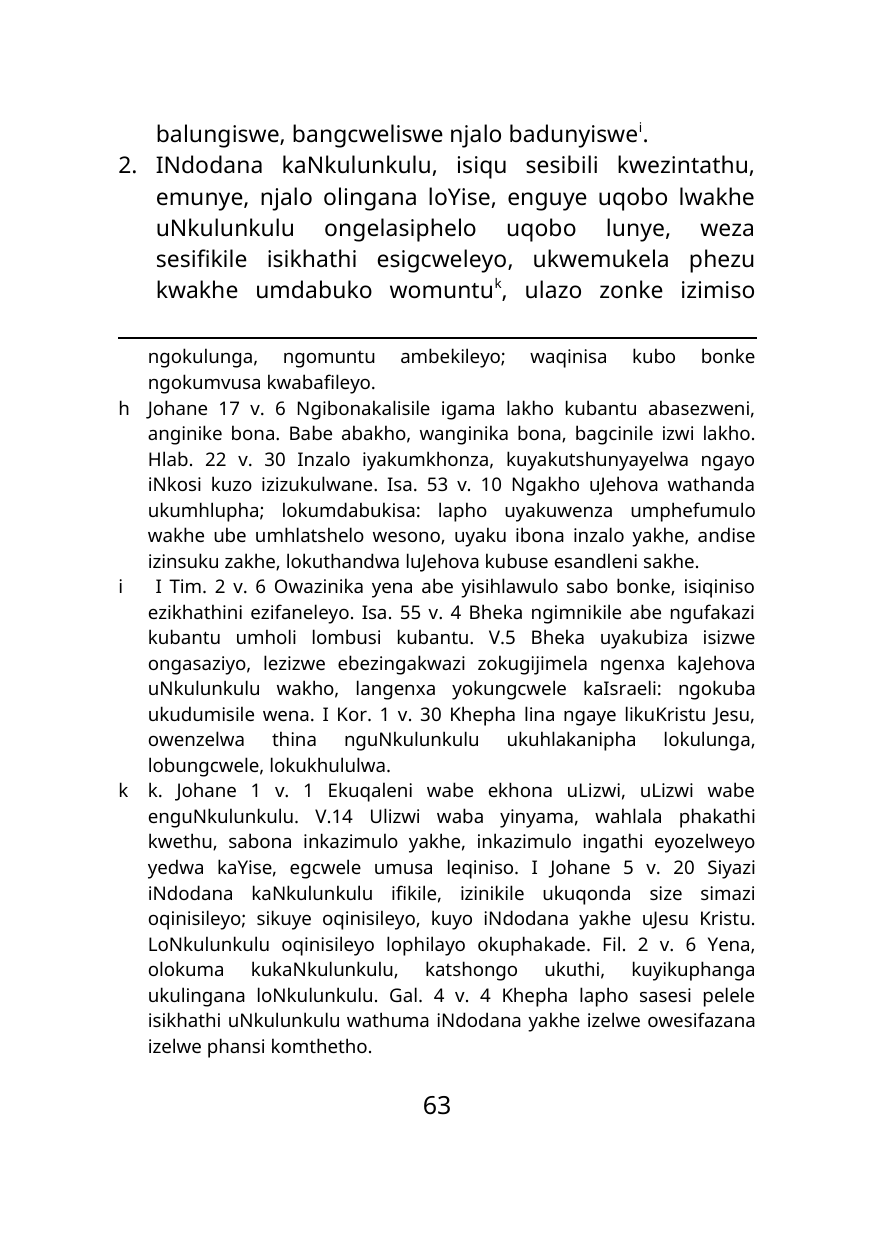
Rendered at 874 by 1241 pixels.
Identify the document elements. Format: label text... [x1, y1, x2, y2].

list k. Johane 1 v. 1 Ekuqaleni wabe ekhona uLizwi, uLizwi wabe enguNkulunkulu. V.14 Ulizwi waba yinyama, wahlala phakathi kwethu, sabona inkazimulo yakhe, inkazimulo ingathi eyozelweyo yedwa kaYise, egcwele umusa leqiniso. I Johane 5 v. 20 Siyazi iNdodana kaNkulunkulu ifikile, izinikile ukuqonda size simazi oqinisileyo; sikuye oqinisileyo, kuyo iNdodana yakhe uJesu Kristu. LoNkulunkulu oqinisileyo lophilayo okuphakade. Fil. 2 v. 6 Yena, olokuma kukaNkulunkulu, katshongo ukuthi, kuyikuphanga ukulingana loNkulunkulu. Gal. 4 v. 4 Khepha lapho sasesi pelele isikhathi uNkulunkulu wathuma iNdodana yakhe izelwe owesifazana izelwe phansi komthetho. [118, 778, 756, 1058]
list INdodana kaNkulunkulu, isiqu sesibili kwezintathu, emunye, njalo olingana loYise, enguye uqobo lwakhe uNkulunkulu ongelasiphelo uqobo lunye, weza sesifikile isikhathi esigcweleyo, ukwemukela phezu kwakhe umdabuko womuntu, ulazo zonke izimiso [118, 149, 756, 306]
list I Tim. 2 v. 6 Owazinika yena abe yisihlawulo sabo bonke, isiqiniso ezikhathini ezifaneleyo. Isa. 55 v. 4 Bheka ngimnikile abe ngufakazi kubantu umholi lombusi kubantu. V.5 Bheka uyakubiza isizwe ongasaziyo, lezizwe ebezingakwazi zokugijimela ngenxa kaJehova uNkulunkulu wakho, langenxa yokungcwele kaIsraeli: ngokuba ukudumisile wena. I Kor. 1 v. 30 Khepha lina ngaye likuKristu Jesu, owenzelwa thina nguNkulunkulu ukuhlakanipha lokulunga, lobungcwele, lokukhululwa. [118, 574, 756, 778]
list ngokulunga, ngomuntu ambekileyo; waqinisa kubo bonke ngokumvusa kwabafileyo. [118, 344, 756, 395]
list balungiswe, bangcweliswe njalo badunyiswe. [118, 118, 756, 149]
list Johane 17 v. 6 Ngibonakalisile igama lakho kubantu abasezweni, anginike bona. Babe abakho, wanginika bona, bagcinile izwi lakho. Hlab. 22 v. 30 Inzalo iyakumkhonza, kuyakutshunyayelwa ngayo iNkosi kuzo izizukulwane. Isa. 53 v. 10 Ngakho uJehova wathanda ukumhlupha; lokumdabukisa: lapho uyakuwenza umphefumulo wakhe ube umhlatshelo wesono, uyaku ibona inzalo yakhe, andise izinsuku zakhe, lokuthandwa luJehova kubuse esandleni sakhe. [118, 395, 756, 574]
